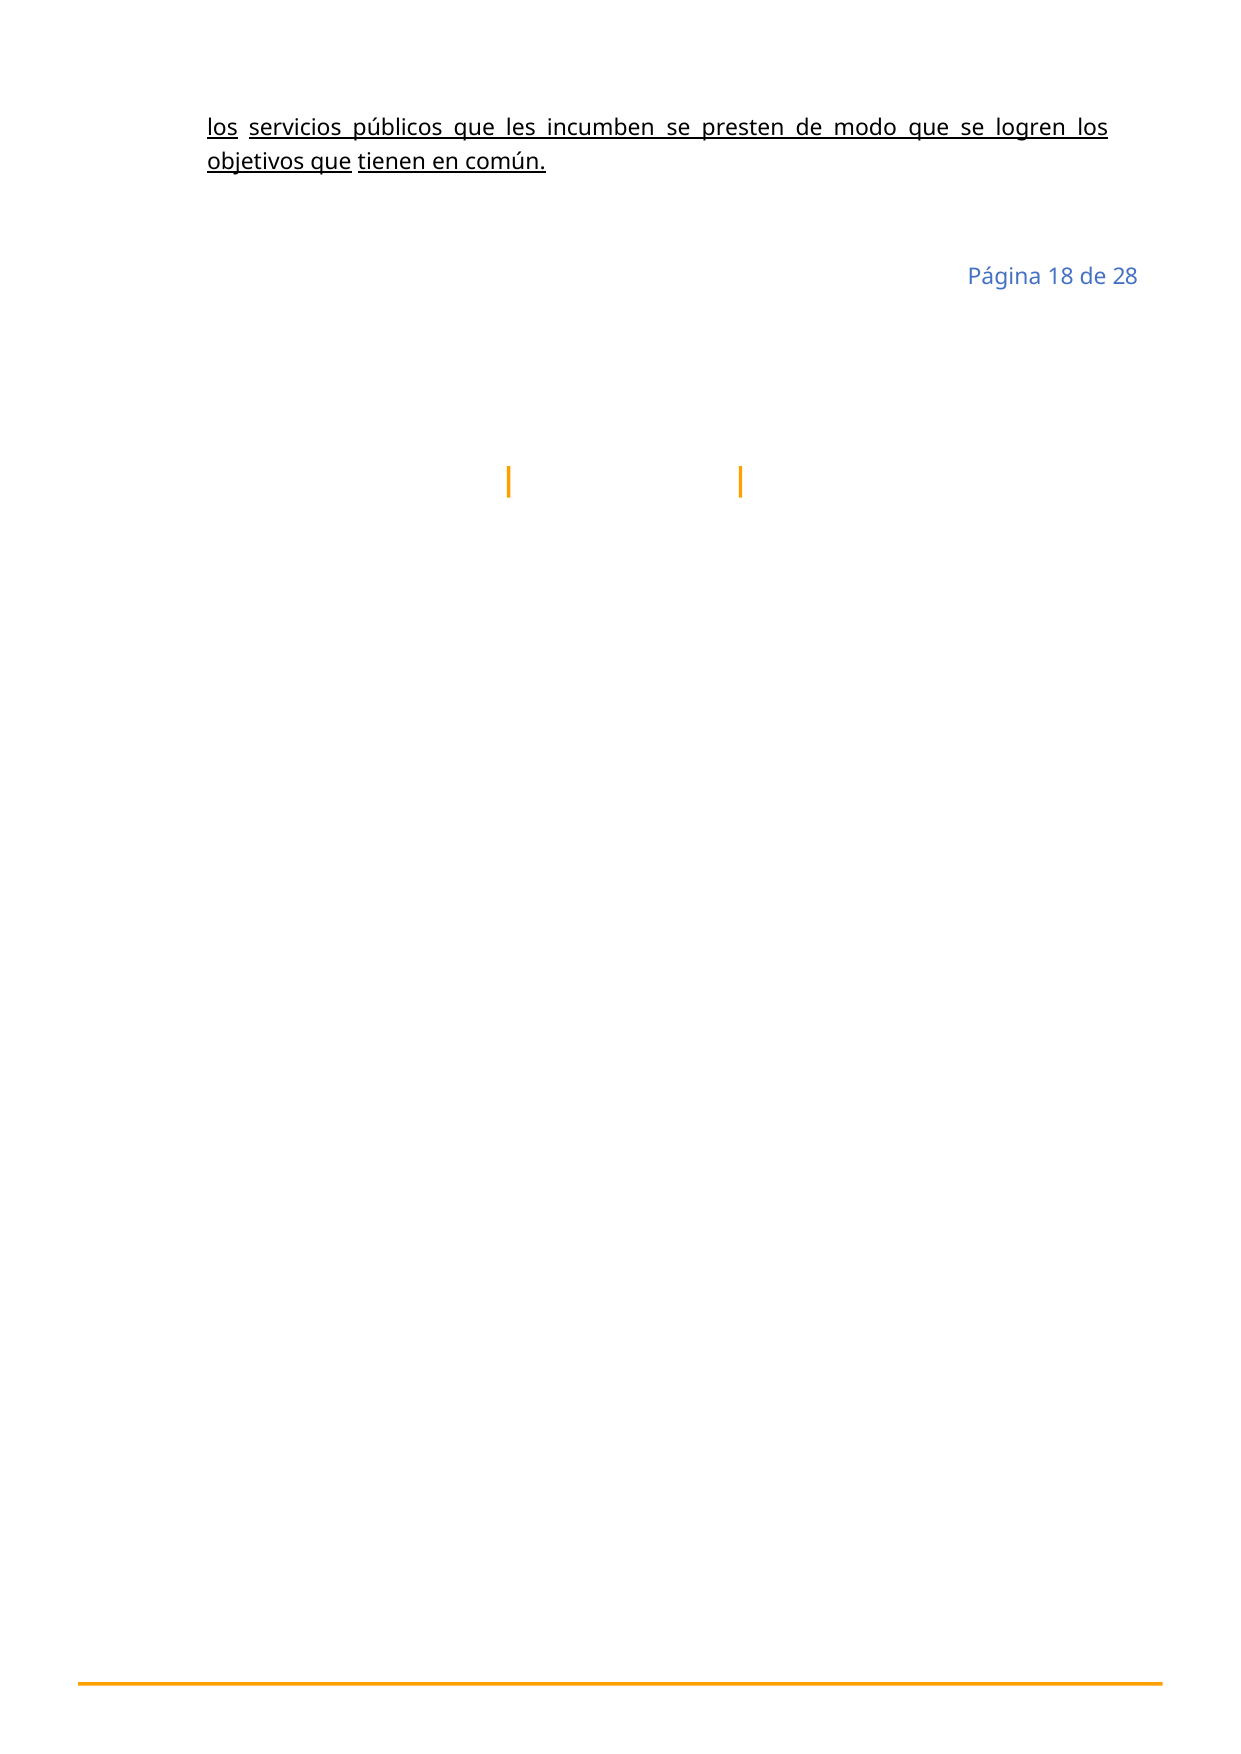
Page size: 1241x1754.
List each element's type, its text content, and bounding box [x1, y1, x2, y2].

text Página 18 de 28 [88, 260, 1138, 292]
list los servicios públicos que les incumben se presten de modo que se logren los objetivos que tienen en común. [207, 110, 1108, 176]
picture [364, 1722, 985, 1744]
